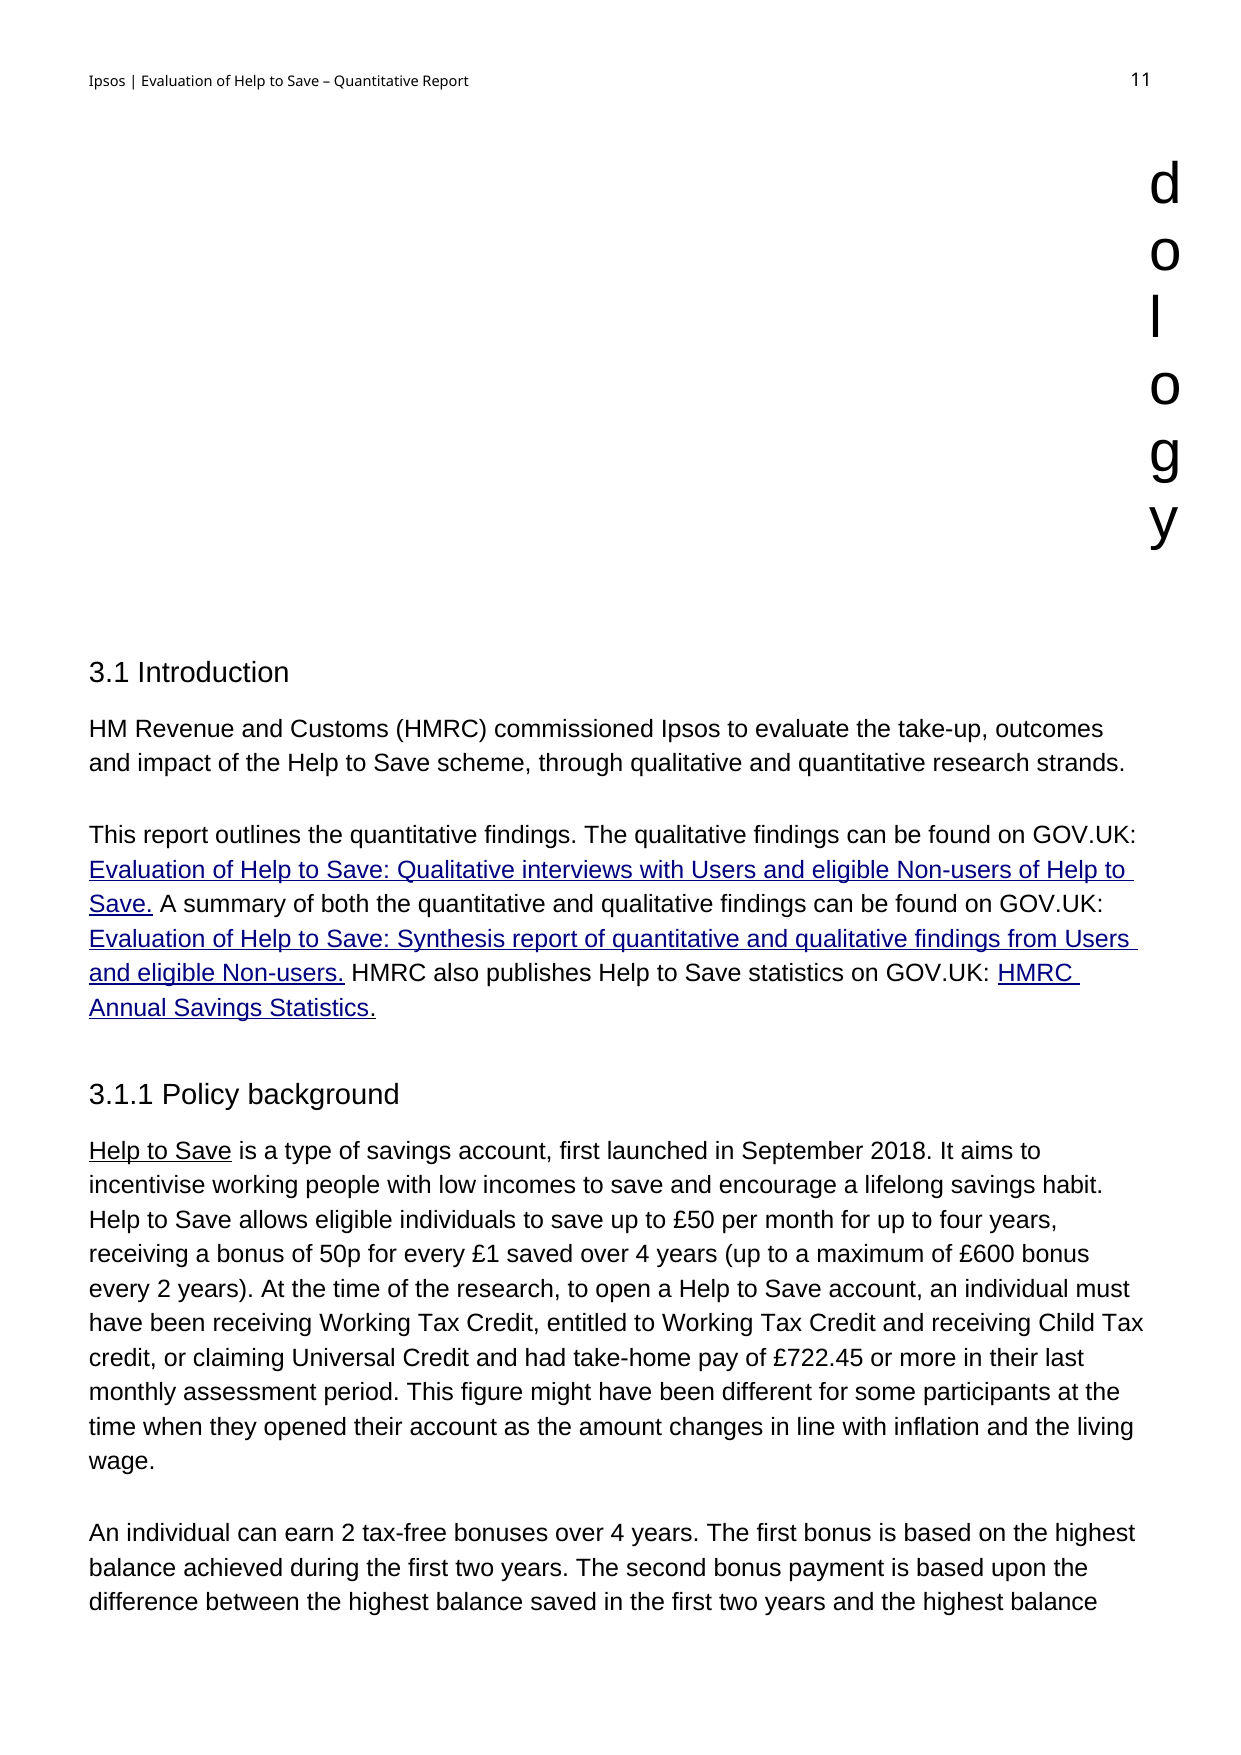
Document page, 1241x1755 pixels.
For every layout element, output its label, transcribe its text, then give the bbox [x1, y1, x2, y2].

list This report outlines the quantitative findings. The qualitative findings can be found on GOV.UK: Evaluation of Help to Save: Qualitative interviews with Users and eligible Non-users of Help to Save. A summary of both the quantitative and qualitative findings can be found on GOV.UK: Evaluation of Help to Save: Synthesis report of quantitative and qualitative findings from Users and eligible Non-users. HMRC also publishes Help to Save statistics on GOV.UK: HMRC Annual Savings Statistics. [89, 820, 1152, 1022]
subtitle 3 Background and methodology [1149, 148, 1154, 507]
list HM Revenue and Customs (HMRC) commissioned Ipsos to evaluate the take-up, outcomes and impact of the Help to Save scheme, through qualitative and quantitative research strands. [89, 714, 1152, 777]
subtitle 3.1 Introduction [89, 655, 1152, 689]
list Help to Save is a type of savings account, first launched in September 2018. It aims to incentivise working people with low incomes to save and encourage a lifelong savings habit. Help to Save allows eligible individuals to save up to £50 per month for up to four years, receiving a bonus of 50p for every £1 saved over 4 years (up to a maximum of £600 bonus every 2 years). At the time of the research, to open a Help to Save account, an individual must have been receiving Working Tax Credit, entitled to Working Tax Credit and receiving Child Tax credit, or claiming Universal Credit and had take-home pay of £722.45 or more in their last monthly assessment period. This figure might have been different for some participants at the time when they opened their account as the amount changes in line with inflation and the living wage. [89, 1136, 1152, 1475]
list An individual can earn 2 tax-free bonuses over 4 years. The first bonus is based on the highest balance achieved during the first two years. The second bonus payment is based upon the difference between the highest balance saved in the first two years and the highest balance [89, 1518, 1152, 1616]
subtitle 3.1.1 Policy background [89, 1077, 1152, 1111]
